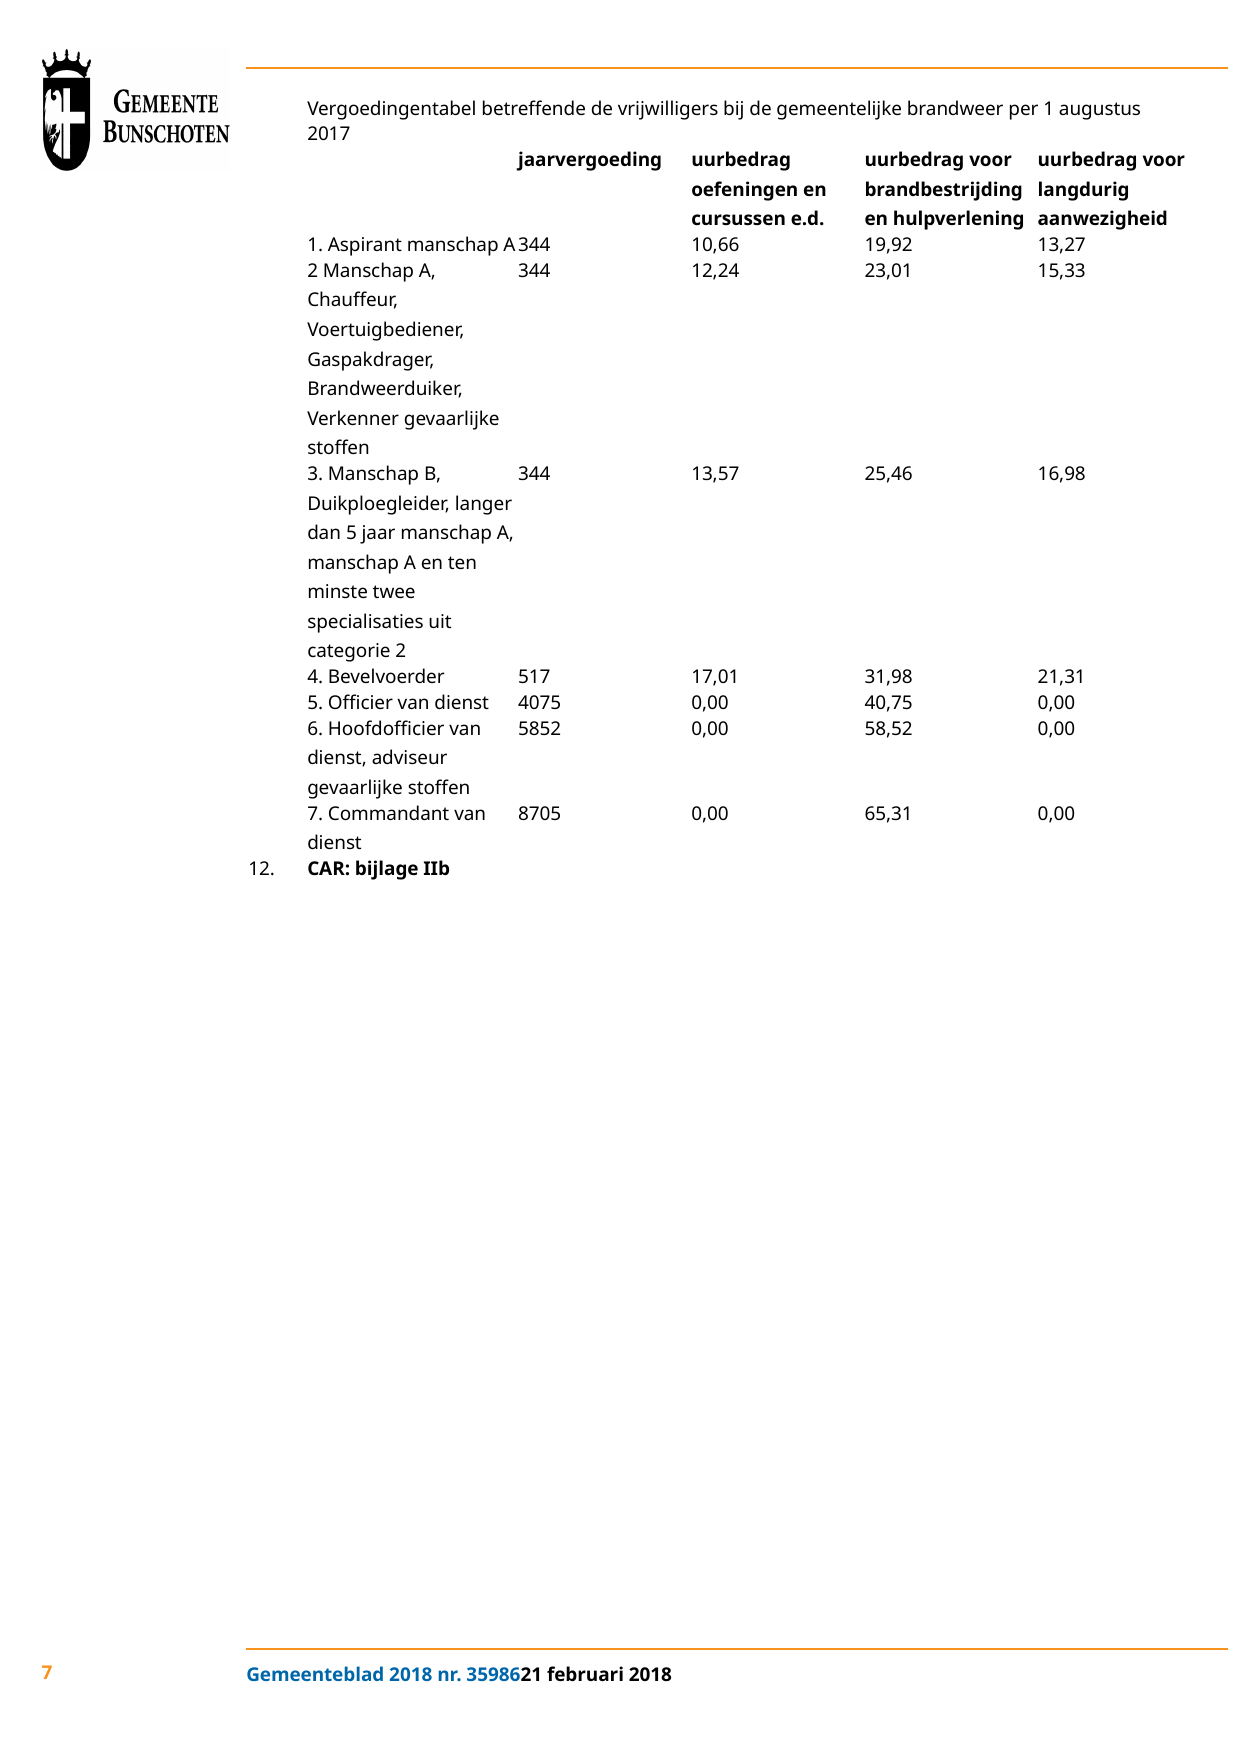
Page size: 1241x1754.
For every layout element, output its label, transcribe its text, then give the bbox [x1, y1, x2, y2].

table_cell 0,00 [1038, 800, 1211, 855]
table_cell 6. Hoofdofficier van dienst, adviseur gevaarlijke stoffen [307, 715, 518, 800]
table_cell 0,00 [691, 800, 864, 855]
table_cell 58,52 [864, 715, 1037, 800]
table_cell 19,92 [864, 231, 1037, 257]
table_cell 4. Bevelvoerder [307, 664, 518, 689]
table_cell 517 [518, 664, 691, 689]
table_cell 0,00 [1038, 715, 1211, 800]
list CAR: bijlage IIb [248, 855, 1152, 881]
table_header jaarvergoeding [518, 146, 691, 231]
table_cell 0,00 [691, 689, 864, 715]
table_header uurbedrag voor langdurig aanwezigheid [1038, 146, 1211, 231]
table_header uurbedrag oefeningen en cursussen e.d. [691, 146, 864, 231]
table_cell 4075 [518, 689, 691, 715]
table_cell 23,01 [864, 257, 1037, 460]
table_cell 17,01 [691, 664, 864, 689]
table_cell 10,66 [691, 231, 864, 257]
table_cell 25,46 [864, 460, 1037, 663]
table_cell 1. Aspirant manschap A [307, 231, 518, 257]
table_cell 15,33 [1038, 257, 1211, 460]
table_cell 40,75 [864, 689, 1037, 715]
table_cell 3. Manschap B, Duikploegleider, langer dan 5 jaar manschap A, manschap A en ten minste twee specialisaties uit categorie 2 [307, 460, 518, 663]
table_cell 12,24 [691, 257, 864, 460]
table_cell 7. Commandant van dienst [307, 800, 518, 855]
table_cell 5. Officier van dienst [307, 689, 518, 715]
table_header uurbedrag voor brandbestrijding en hulpverlening [864, 146, 1037, 231]
table_cell 13,27 [1038, 231, 1211, 257]
table_cell 2 Manschap A, Chauffeur, Voertuigbediener, Gaspakdrager, Brandweerduiker, Verkenner gevaarlijke stoffen [307, 257, 518, 460]
table_cell 0,00 [1038, 689, 1211, 715]
list Vergoedingentabel betreffende de vrijwilligers bij de gemeentelijke brandweer per 1 augustus 2017 [248, 95, 1152, 146]
table_cell 0,00 [691, 715, 864, 800]
table_cell 13,57 [691, 460, 864, 663]
table_cell 344 [518, 257, 691, 460]
table_cell 5852 [518, 715, 691, 800]
table_cell 21,31 [1038, 664, 1211, 689]
table_cell 8705 [518, 800, 691, 855]
table_cell 65,31 [864, 800, 1037, 855]
table_cell 16,98 [1038, 460, 1211, 663]
table_header [307, 146, 518, 231]
table_cell 344 [518, 231, 691, 257]
table_cell 344 [518, 460, 691, 663]
table_cell 31,98 [864, 664, 1037, 689]
picture [41, 47, 231, 172]
